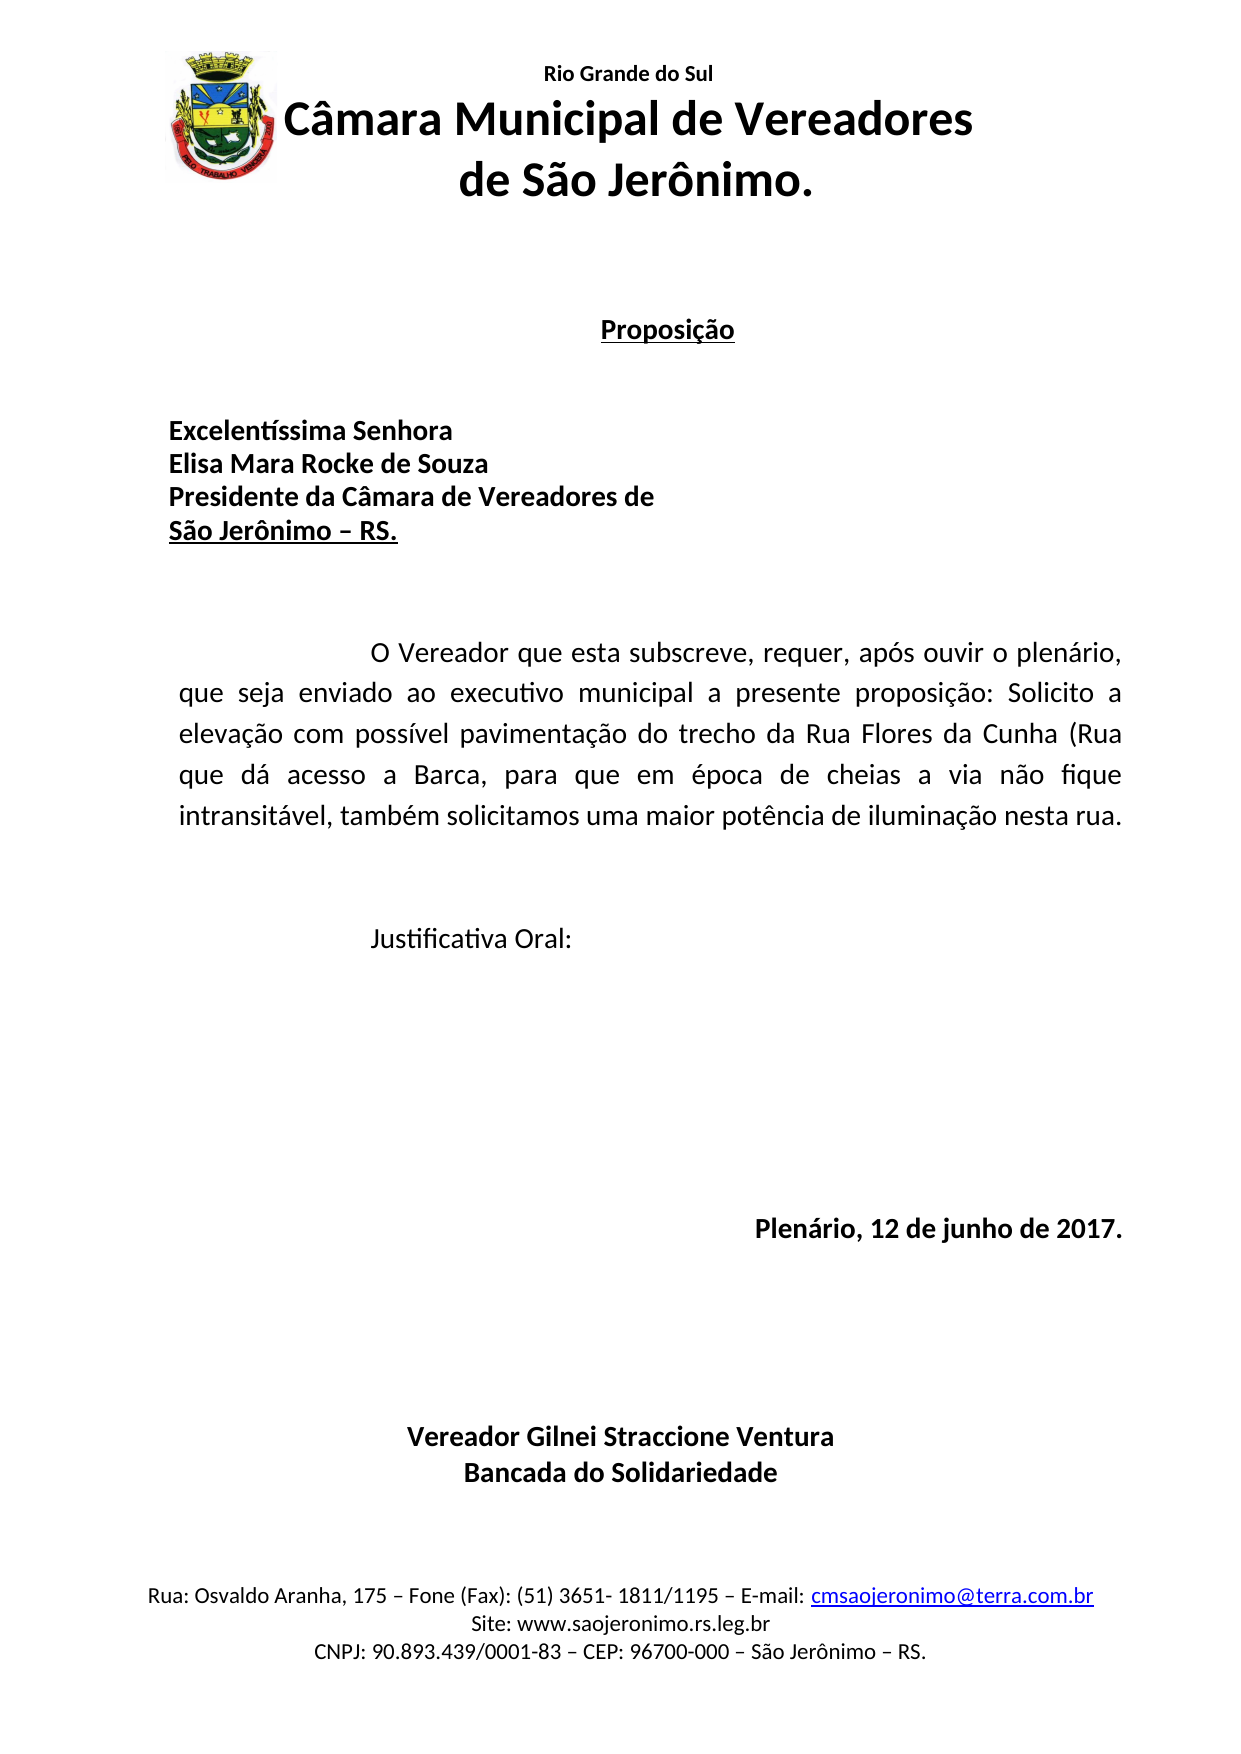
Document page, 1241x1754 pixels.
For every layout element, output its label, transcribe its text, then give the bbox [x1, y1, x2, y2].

text Excelentíssima Senhora [169, 413, 1110, 447]
text Justificativa Oral: [178, 920, 1123, 956]
text Plenário, 12 de junho de 2017. [169, 1211, 1123, 1246]
subtitle Proposição [225, 311, 1110, 347]
text Vereador Gilnei Straccione Ventura [75, 1418, 1166, 1454]
text O Vereador que esta subscreve, requer, após ouvir o plenário, que seja enviado ao executivo municipal a presente proposição: Solicito a elevação com possível pavimentação do trecho da Rua Flores da Cunha (Rua que dá acesso a Barca, para que em época de cheias a via não fique intransitável, também solicitamos uma maior potência de iluminação nesta rua. [178, 634, 1123, 833]
text Presidente da Câmara de Vereadores de [169, 480, 1110, 513]
text Elisa Mara Rocke de Souza [169, 447, 1110, 480]
text São Jerônimo – RS. [169, 513, 1110, 547]
text Bancada do Solidariedade [75, 1454, 1166, 1489]
